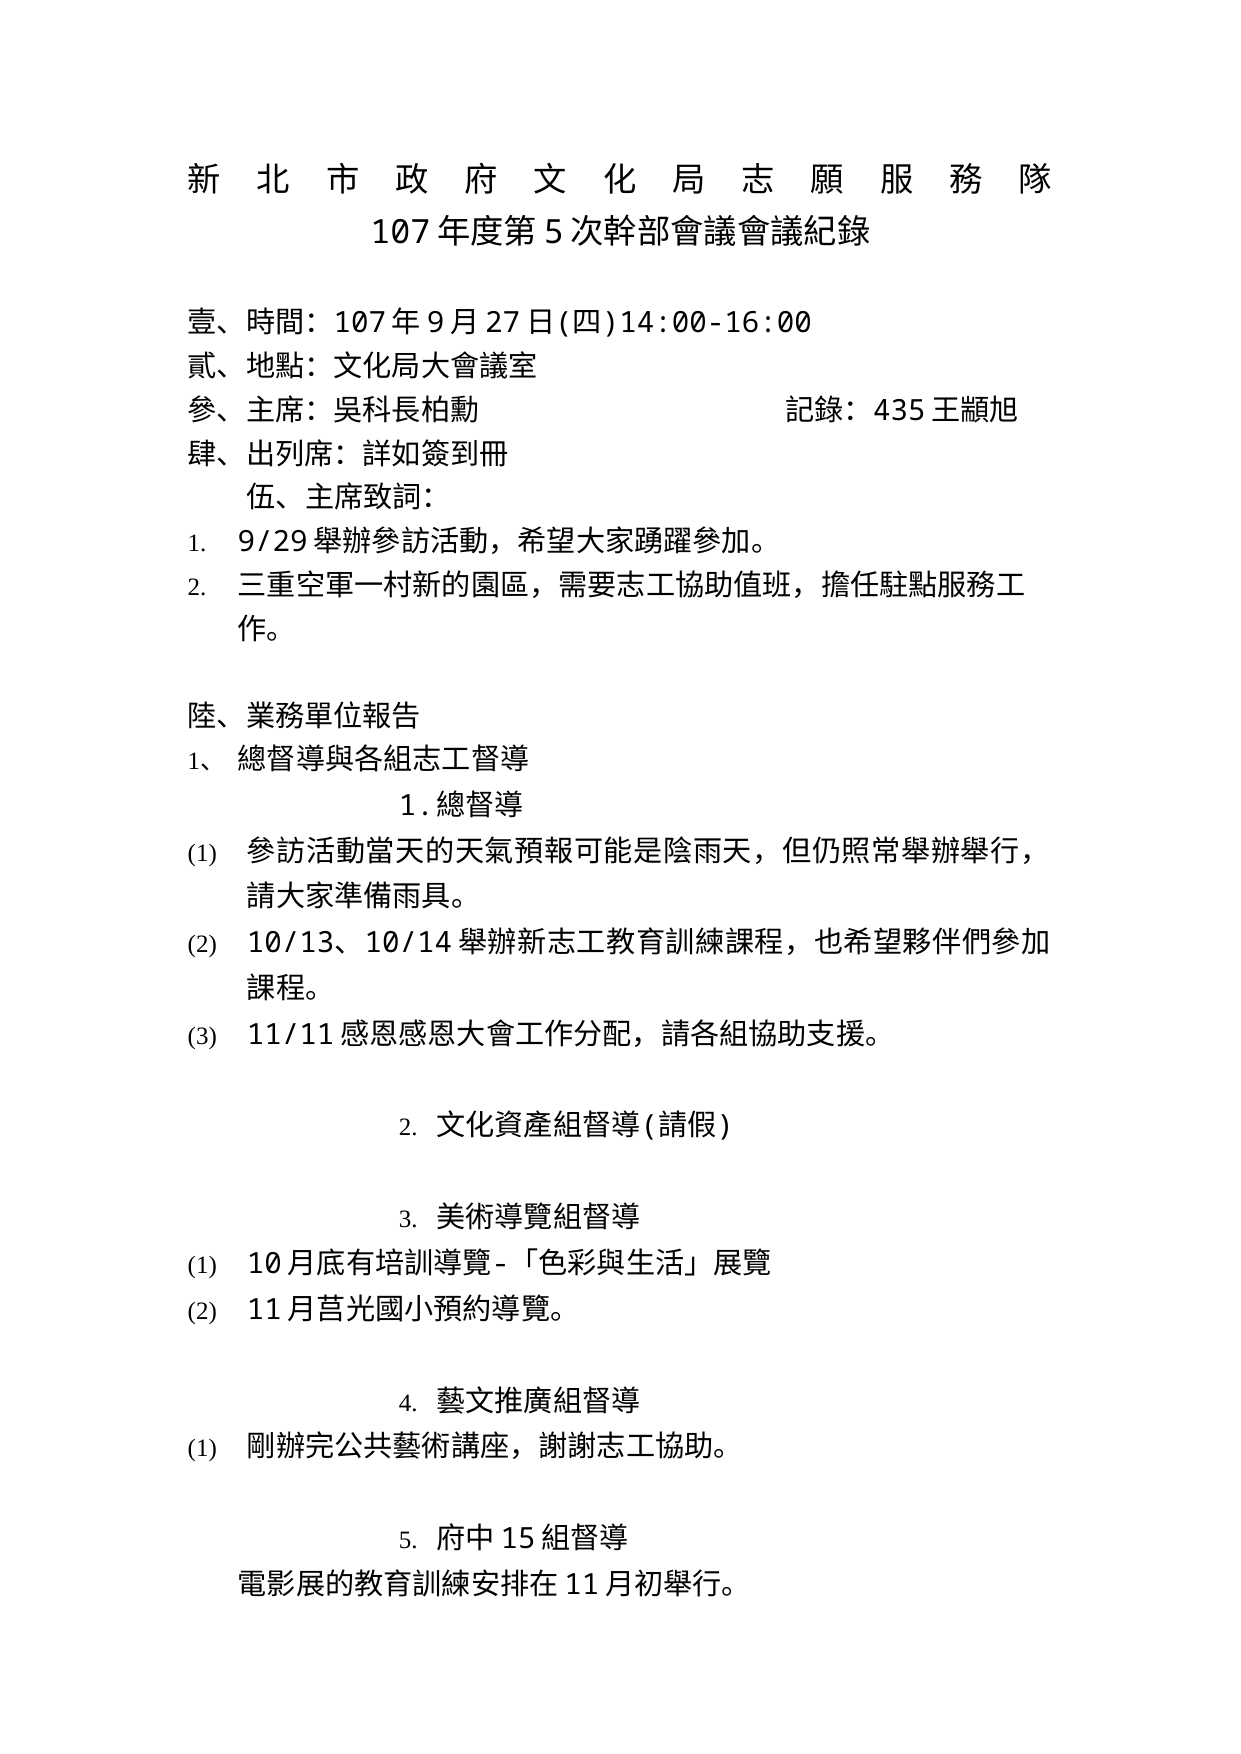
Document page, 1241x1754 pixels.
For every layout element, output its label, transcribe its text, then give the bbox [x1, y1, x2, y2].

text 新北市政府文化局志願服務隊 [187, 150, 1053, 202]
list 三重空軍一村新的園區，需要志工協助值班，擔任駐點服務工作。 [187, 560, 1053, 648]
list 9/29舉辦參訪活動，希望大家踴躍參加。 [187, 517, 1053, 560]
list 參訪活動當天的天氣預報可能是陰雨天，但仍照常舉辦舉行，請大家準備雨具。 [187, 823, 1053, 915]
text 肆、出列席：詳如簽到冊 [187, 429, 1053, 473]
text 貳、地點：文化局大會議室 [187, 342, 1053, 385]
list 11/11感恩感恩大會工作分配，請各組協助支援。 [187, 1007, 1053, 1053]
text 參、主席：吳科長柏勳 記錄：435王顓旭 [187, 385, 1053, 429]
list 美術導覽組督導 [399, 1190, 1053, 1236]
list 總督導 [399, 778, 1053, 823]
text 107年度第5次幹部會議會議紀錄 [187, 202, 1053, 254]
list 總督導與各組志工督導 [187, 735, 1053, 778]
list 10/13、10/14舉辦新志工教育訓練課程，也希望夥伴們參加課程。 [187, 915, 1053, 1007]
list 文化資產組督導(請假) [399, 1098, 1053, 1144]
list 伍、主席致詞： [246, 473, 1053, 517]
list 府中15組督導 [399, 1511, 1053, 1557]
text 陸、業務單位報告 [187, 692, 1053, 735]
list 10月底有培訓導覽-「色彩與生活」展覽 [187, 1236, 1053, 1282]
list 剛辦完公共藝術講座，謝謝志工協助。 [187, 1419, 1053, 1465]
text 電影展的教育訓練安排在11月初舉行。 [187, 1557, 1053, 1603]
text 壹、時間：107年9月27日(四)14:00-16:00 [187, 298, 1053, 342]
list 11月莒光國小預約導覽。 [187, 1282, 1053, 1328]
list 藝文推廣組督導 [399, 1373, 1053, 1419]
